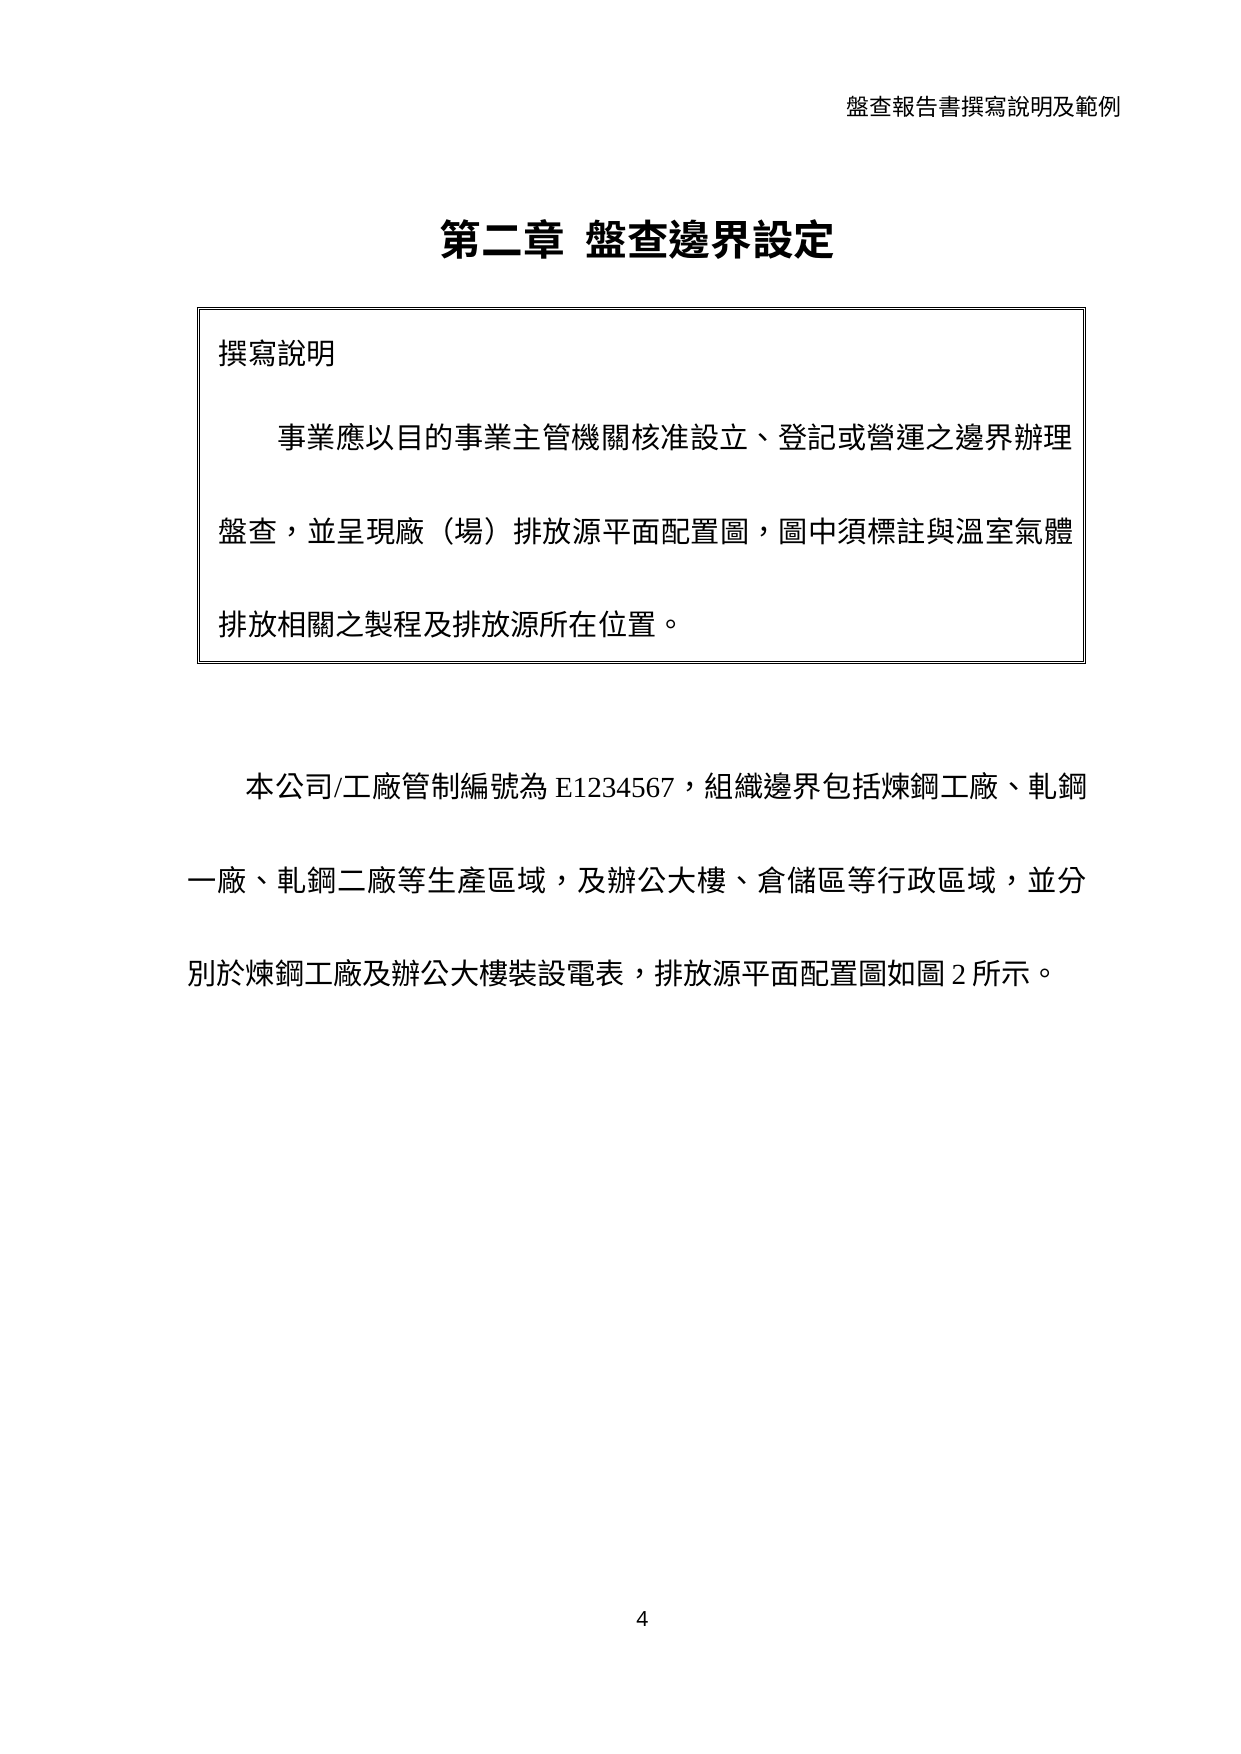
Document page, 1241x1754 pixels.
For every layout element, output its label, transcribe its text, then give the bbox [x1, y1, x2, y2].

text 本公司/工廠管制編號為E1234567，組織邊界包括煉鋼工廠、軋鋼一廠、軋鋼二廠等生產區域，及辦公大樓、倉儲區等行政區域，並分別於煉鋼工廠及辦公大樓裝設電表，排放源平面配置圖如圖2所示。 [187, 743, 1087, 993]
text 第二章 盤查邊界設定 [187, 196, 1087, 258]
table_header 撰寫說明 事業應以目的事業主管機關核准設立、登記或營運之邊界辦理盤查，並呈現廠（場）排放源平面配置圖，圖中須標註與溫室氣體排放相關之製程及排放源所在位置。 [200, 310, 1083, 661]
